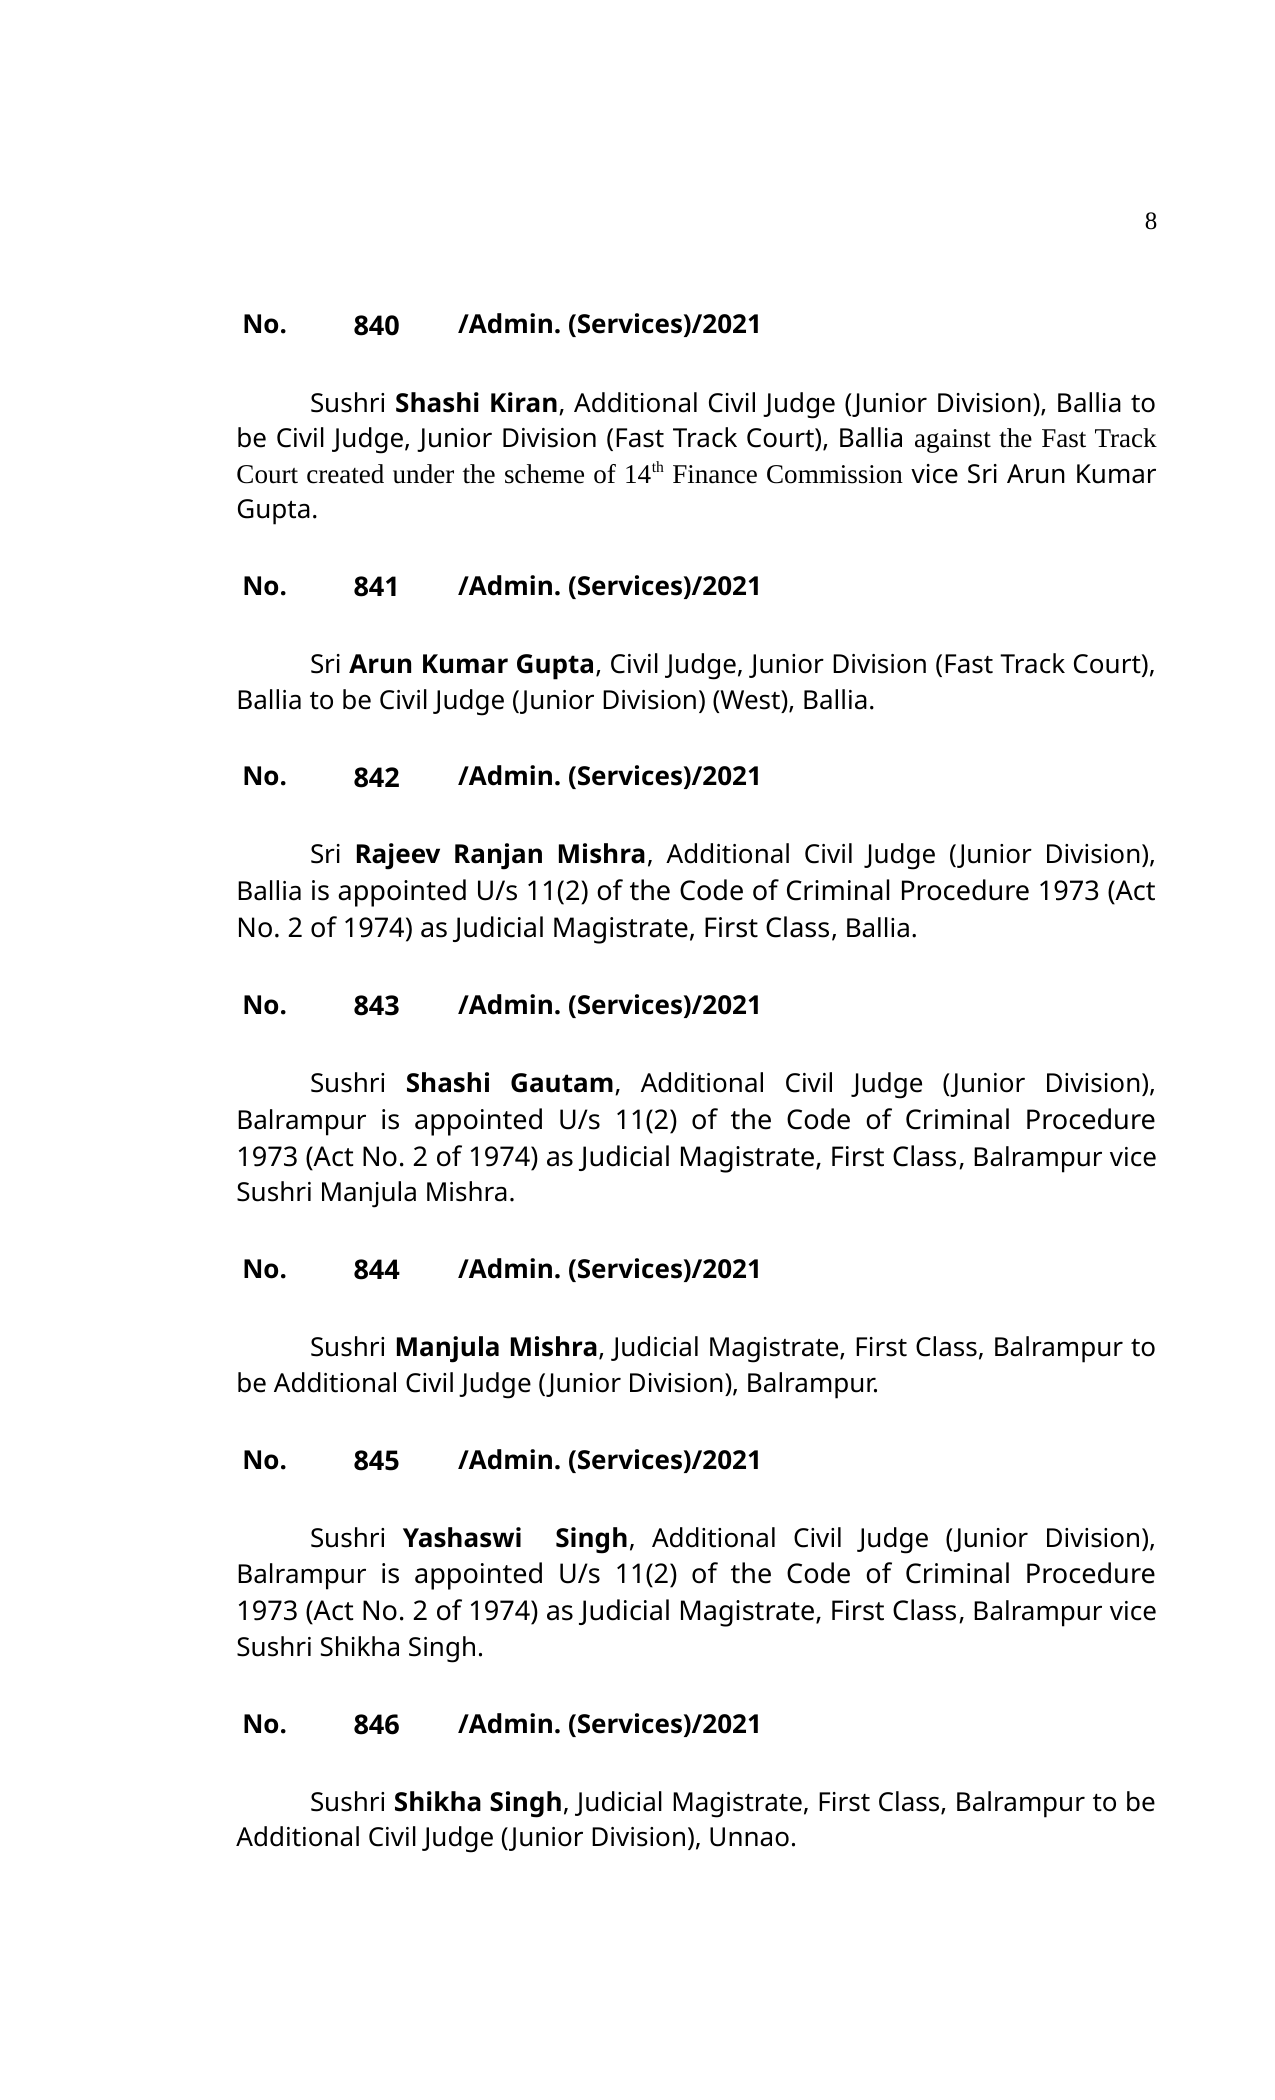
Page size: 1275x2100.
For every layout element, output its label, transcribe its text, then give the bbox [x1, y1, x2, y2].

table_header No. [236, 1700, 310, 1748]
table_header /Admin. (Services)/2021 [452, 1700, 811, 1748]
table_header [310, 300, 452, 349]
table_header /Admin. (Services)/2021 [452, 1436, 811, 1484]
table_header [310, 1700, 452, 1748]
text Sushri Shikha Singh, Judicial Magistrate, First Class, Balrampur to be Additional Civil Judge (Junior Division), Unnao. [236, 1783, 1157, 1854]
table_header /Admin. (Services)/2021 [452, 300, 811, 349]
table_header [310, 562, 452, 610]
text Sushri Shashi Gautam, Additional Civil Judge (Junior Division), Balrampur is appointed U/s 11(2) of the Code of Criminal Procedure 1973 (Act No. 2 of 1974) as Judicial Magistrate, First Class, Balrampur vice Sushri Manjula Mishra. [236, 1065, 1157, 1209]
table_header No. [236, 562, 310, 610]
table_header /Admin. (Services)/2021 [452, 981, 811, 1029]
text Sushri Shashi Kiran, Additional Civil Judge (Junior Division), Ballia to be Civil Judge, Junior Division (Fast Track Court), Ballia against the Fast Track Court created under the scheme of 14th Finance Commission vice Sri Arun Kumar Gupta. [236, 384, 1157, 526]
table_header No. [236, 981, 310, 1029]
text Sri Arun Kumar Gupta, Civil Judge, Junior Division (Fast Track Court), Ballia to be Civil Judge (Junior Division) (West), Ballia. [236, 646, 1157, 717]
text Sushri Manjula Mishra, Judicial Magistrate, First Class, Balrampur to be Additional Civil Judge (Junior Division), Balrampur. [236, 1329, 1157, 1400]
table_header [310, 752, 452, 801]
table_header No. [236, 752, 310, 801]
table_header /Admin. (Services)/2021 [452, 1245, 811, 1293]
table_header /Admin. (Services)/2021 [452, 752, 811, 801]
table_header [310, 1245, 452, 1293]
table_header /Admin. (Services)/2021 [452, 562, 811, 610]
table_header [310, 981, 452, 1029]
table_header [310, 1436, 452, 1484]
table_header No. [236, 1436, 310, 1484]
table_header No. [236, 300, 310, 349]
text Sri Rajeev Ranjan Mishra, Additional Civil Judge (Junior Division), Ballia is appointed U/s 11(2) of the Code of Criminal Procedure 1973 (Act No. 2 of 1974) as Judicial Magistrate, First Class, Ballia. [236, 836, 1157, 945]
table_header No. [236, 1245, 310, 1293]
text Sushri Yashaswi Singh, Additional Civil Judge (Junior Division), Balrampur is appointed U/s 11(2) of the Code of Criminal Procedure 1973 (Act No. 2 of 1974) as Judicial Magistrate, First Class, Balrampur vice Sushri Shikha Singh. [236, 1519, 1157, 1664]
